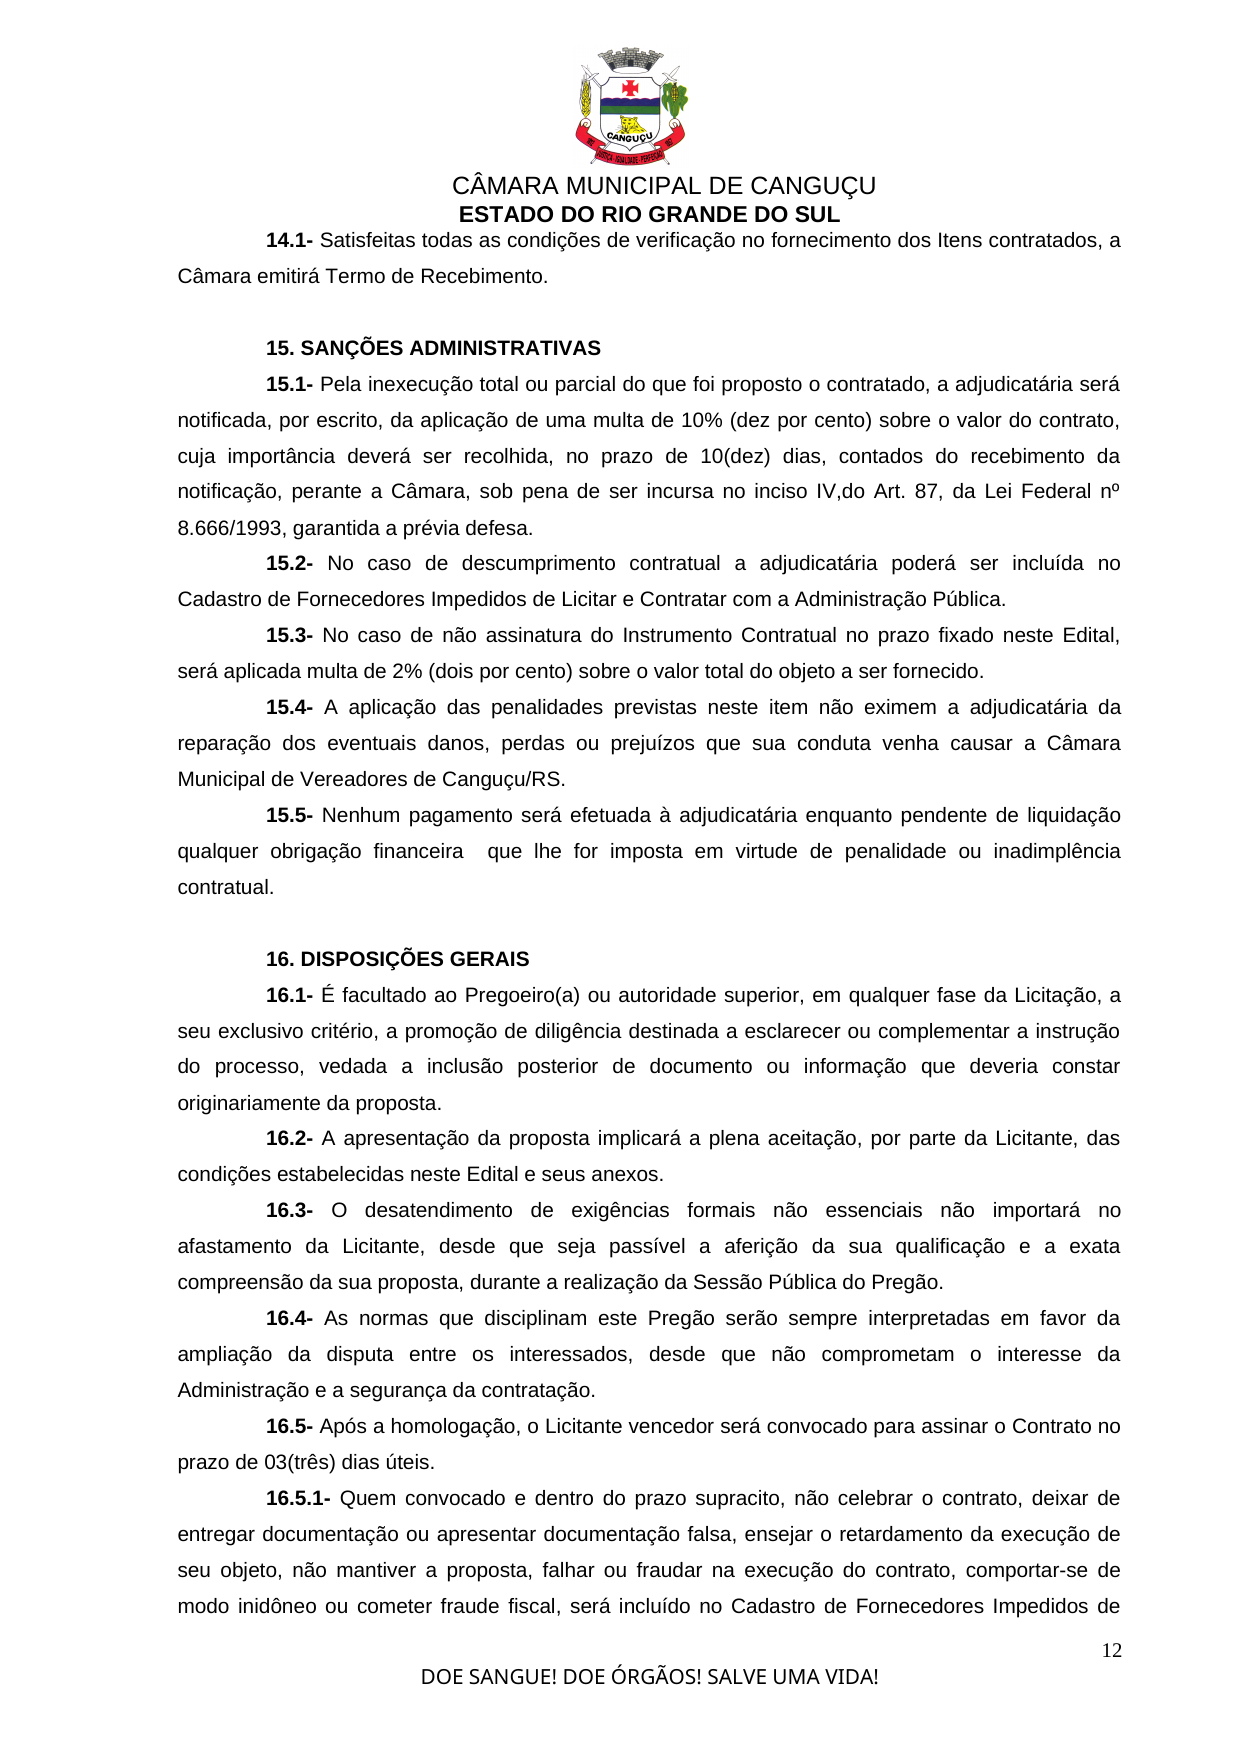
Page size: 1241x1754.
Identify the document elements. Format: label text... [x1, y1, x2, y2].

text 15. SANÇÕES ADMINISTRATIVAS [177, 336, 1122, 359]
text 14.1- Satisfeitas todas as condições de verificação no fornecimento dos Itens contratados, a Câmara emitirá Termo de Recebimento. [177, 228, 1122, 288]
text 16.2- A apresentação da proposta implicará a plena aceitação, por parte da Licitante, das condições estabelecidas neste Edital e seus anexos. [177, 1126, 1122, 1186]
text 16.5.1- Quem convocado e dentro do prazo supracito, não celebrar o contrato, deixar de entregar documentação ou apresentar documentação falsa, ensejar o retardamento da execução de seu objeto, não mantiver a proposta, falhar ou fraudar na execução do contrato, comportar-se de modo inidôneo ou cometer fraude fiscal, será incluído no Cadastro de Fornecedores Impedidos de [177, 1486, 1122, 1617]
text 15.4- A aplicação das penalidades previstas neste item não eximem a adjudicatária da reparação dos eventuais danos, perdas ou prejuízos que sua conduta venha causar a Câmara Municipal de Vereadores de Canguçu/RS. [177, 695, 1122, 791]
text 16.3- O desatendimento de exigências formais não essenciais não importará no afastamento da Licitante, desde que seja passível a aferição da sua qualificação e a exata compreensão da sua proposta, durante a realização da Sessão Pública do Pregão. [177, 1198, 1122, 1294]
text 16.4- As normas que disciplinam este Pregão serão sempre interpretadas em favor da ampliação da disputa entre os interessados, desde que não comprometam o interesse da Administração e a segurança da contratação. [177, 1306, 1122, 1402]
text 16.1- É facultado ao Pregoeiro(a) ou autoridade superior, em qualquer fase da Licitação, a seu exclusivo critério, a promoção de diligência destinada a esclarecer ou complementar a instrução do processo, vedada a inclusão posterior de documento ou informação que deveria constar originariamente da proposta. [177, 982, 1122, 1114]
text 16. DISPOSIÇÕES GERAIS [177, 947, 1122, 971]
text 15.5- Nenhum pagamento será efetuada à adjudicatária enquanto pendente de liquidação qualquer obrigação financeira que lhe for imposta em virtude de penalidade ou inadimplência contratual. [177, 803, 1122, 899]
text 16.5- Após a homologação, o Licitante vencedor será convocado para assinar o Contrato no prazo de 03(três) dias úteis. [177, 1414, 1122, 1474]
text 15.1- Pela inexecução total ou parcial do que foi proposto o contratado, a adjudicatária será notificada, por escrito, da aplicação de uma multa de 10% (dez por cento) sobre o valor do contrato, cuja importância deverá ser recolhida, no prazo de 10(dez) dias, contados do recebimento da notificação, perante a Câmara, sob pena de ser incursa no inciso IV,do Art. 87, da Lei Federal nº 8.666/1993, garantida a prévia defesa. [177, 372, 1122, 539]
text 15.3- No caso de não assinatura do Instrumento Contratual no prazo fixado neste Edital, será aplicada multa de 2% (dois por cento) sobre o valor total do objeto a ser fornecido. [177, 623, 1122, 683]
text 15.2- No caso de descumprimento contratual a adjudicatária poderá ser incluída no Cadastro de Fornecedores Impedidos de Licitar e Contratar com a Administração Pública. [177, 551, 1122, 611]
